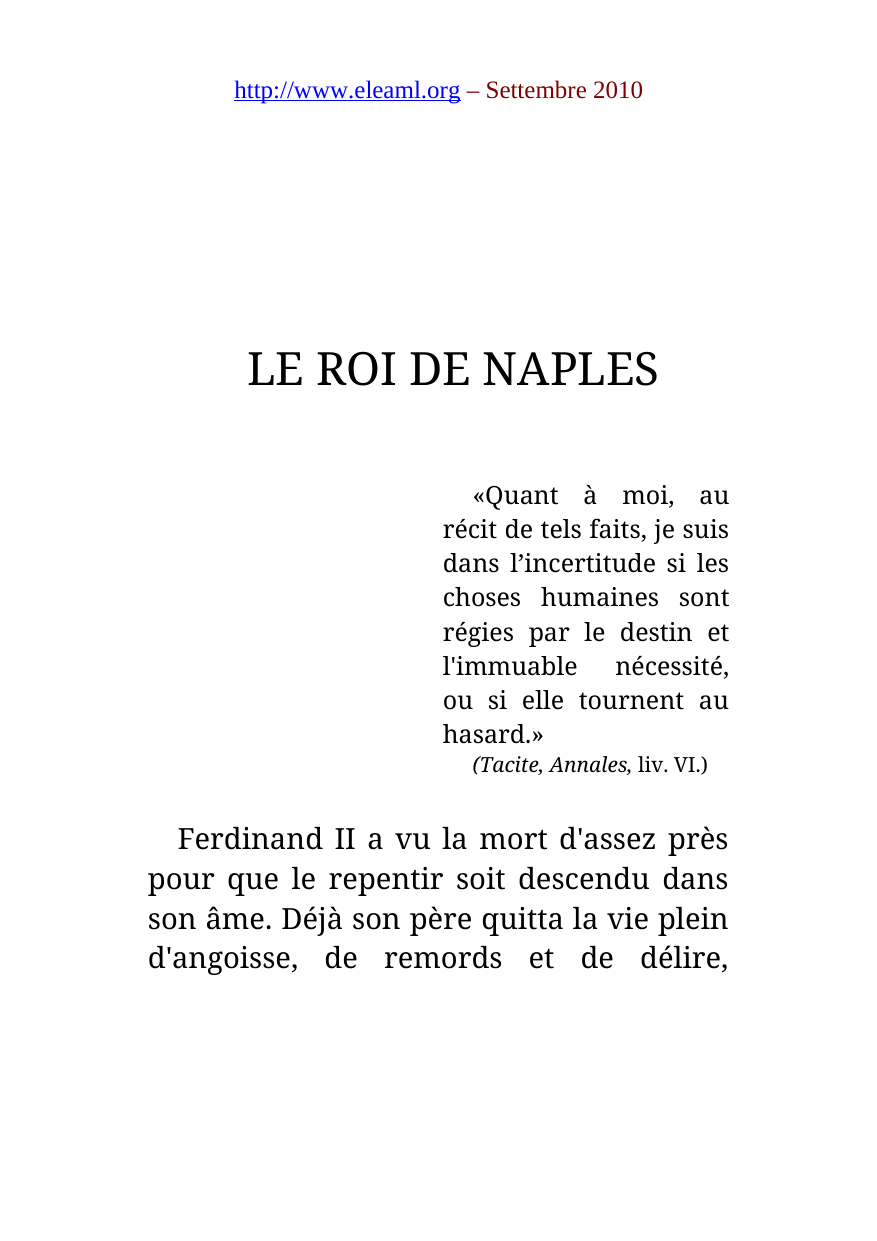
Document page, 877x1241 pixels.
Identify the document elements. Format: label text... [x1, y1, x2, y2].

text LE ROI DE NAPLES [148, 336, 729, 398]
text Ferdinand II a vu la mort d'assez près pour que le repentir soit descendu dans son âme. Déjà son père quitta la vie plein d'angoisse, de remords et de délire, [148, 818, 729, 977]
text «Quant à moi, au récit de tels faits, je suis dans l’incertitude si les choses humaines sont régies par le destin et l'immuable nécessité, ou si elle tournent au hasard.» [443, 478, 729, 750]
text (Tacite, Annales, liv. VI.) [443, 750, 729, 779]
